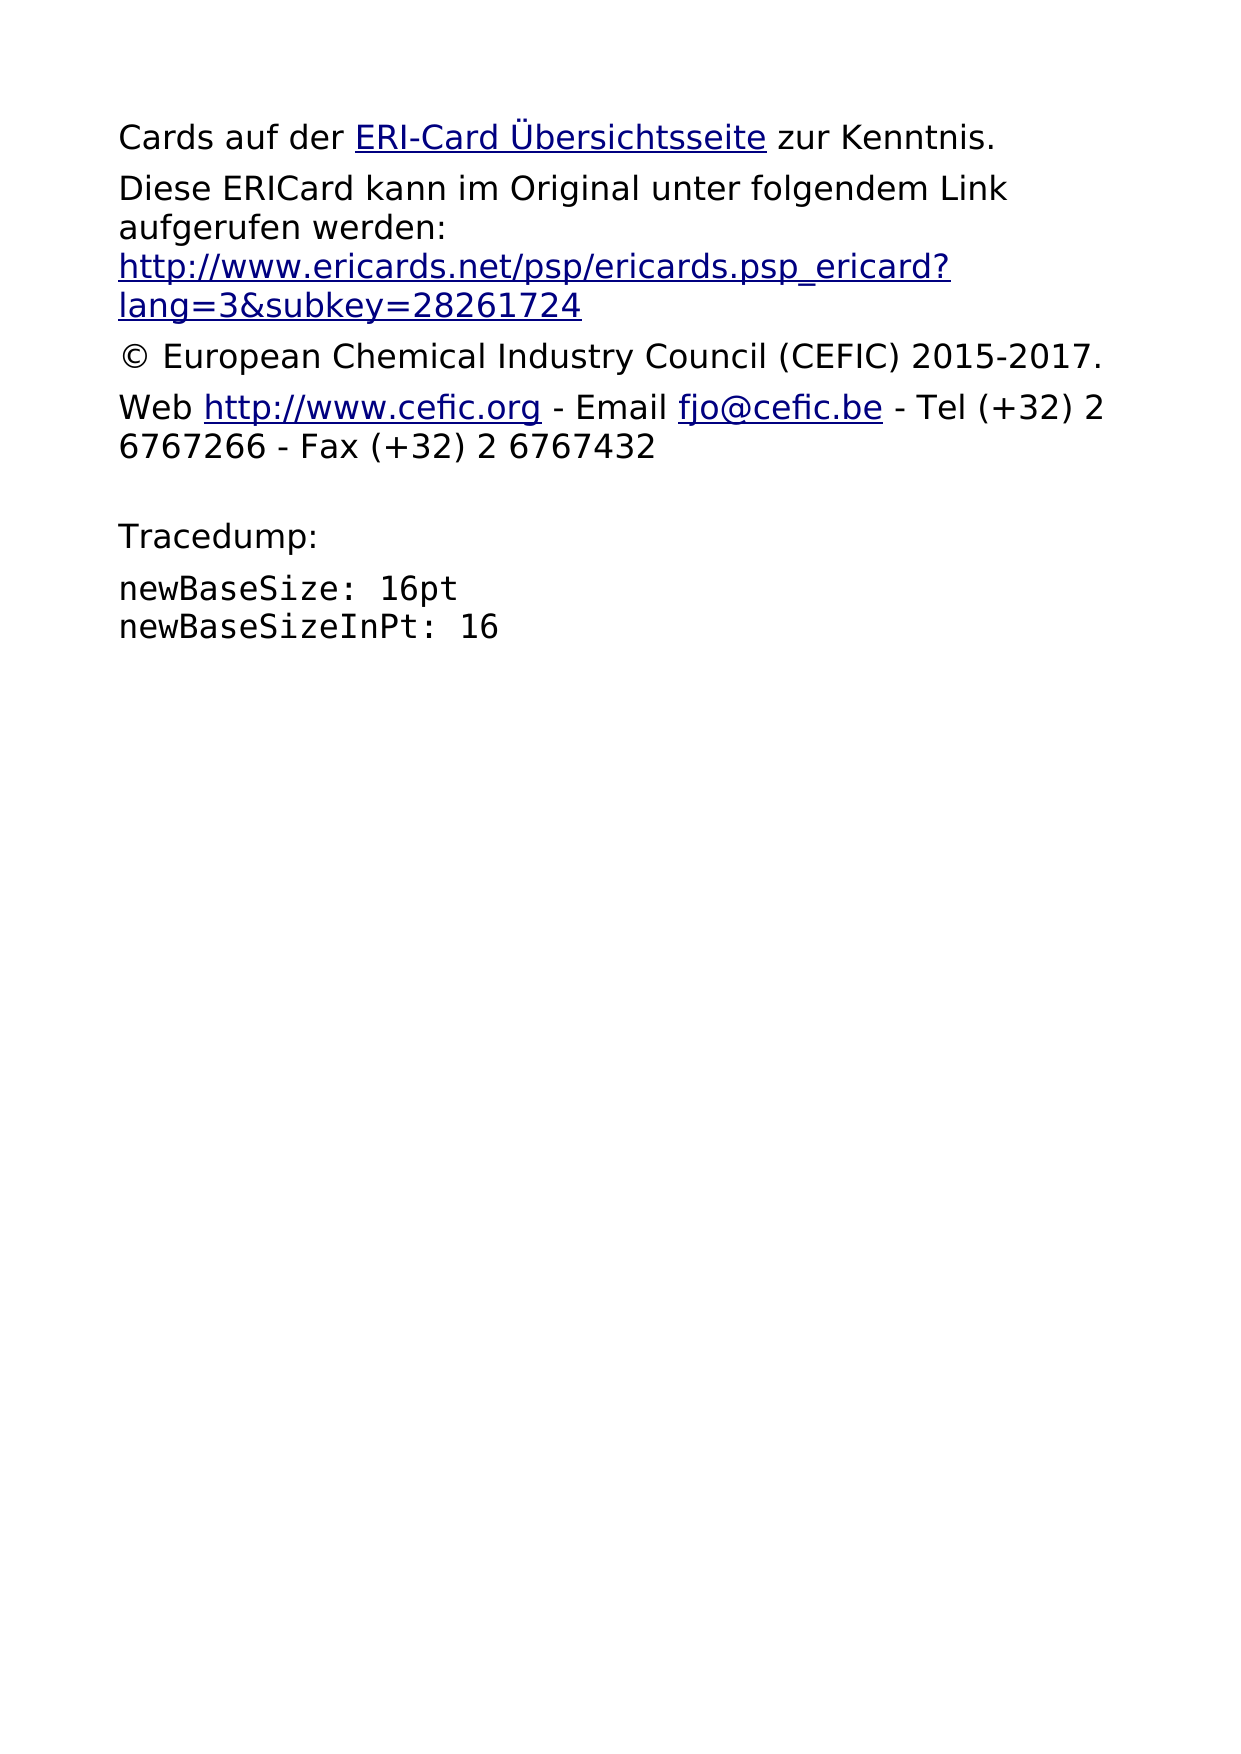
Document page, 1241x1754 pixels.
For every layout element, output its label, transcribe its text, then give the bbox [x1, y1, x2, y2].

text Cards auf der ERI-Card Übersichtsseite zur Kenntnis. [118, 118, 1122, 157]
text Tracedump: [118, 479, 1122, 557]
text Diese ERICard kann im Original unter folgendem Link aufgerufen werden: http://www.ericards.net/psp/ericards.psp_ericard?lang=3&subkey=28261724 [118, 169, 1122, 325]
text Web http://www.cefic.org - Email fjo@cefic.be - Tel (+32) 2 6767266 - Fax (+32) 2 6767432 [118, 389, 1122, 466]
text © European Chemical Industry Council (CEFIC) 2015-2017. [118, 337, 1122, 376]
text newBaseSize: 16pt newBaseSizeInPt: 16 [118, 569, 1122, 647]
